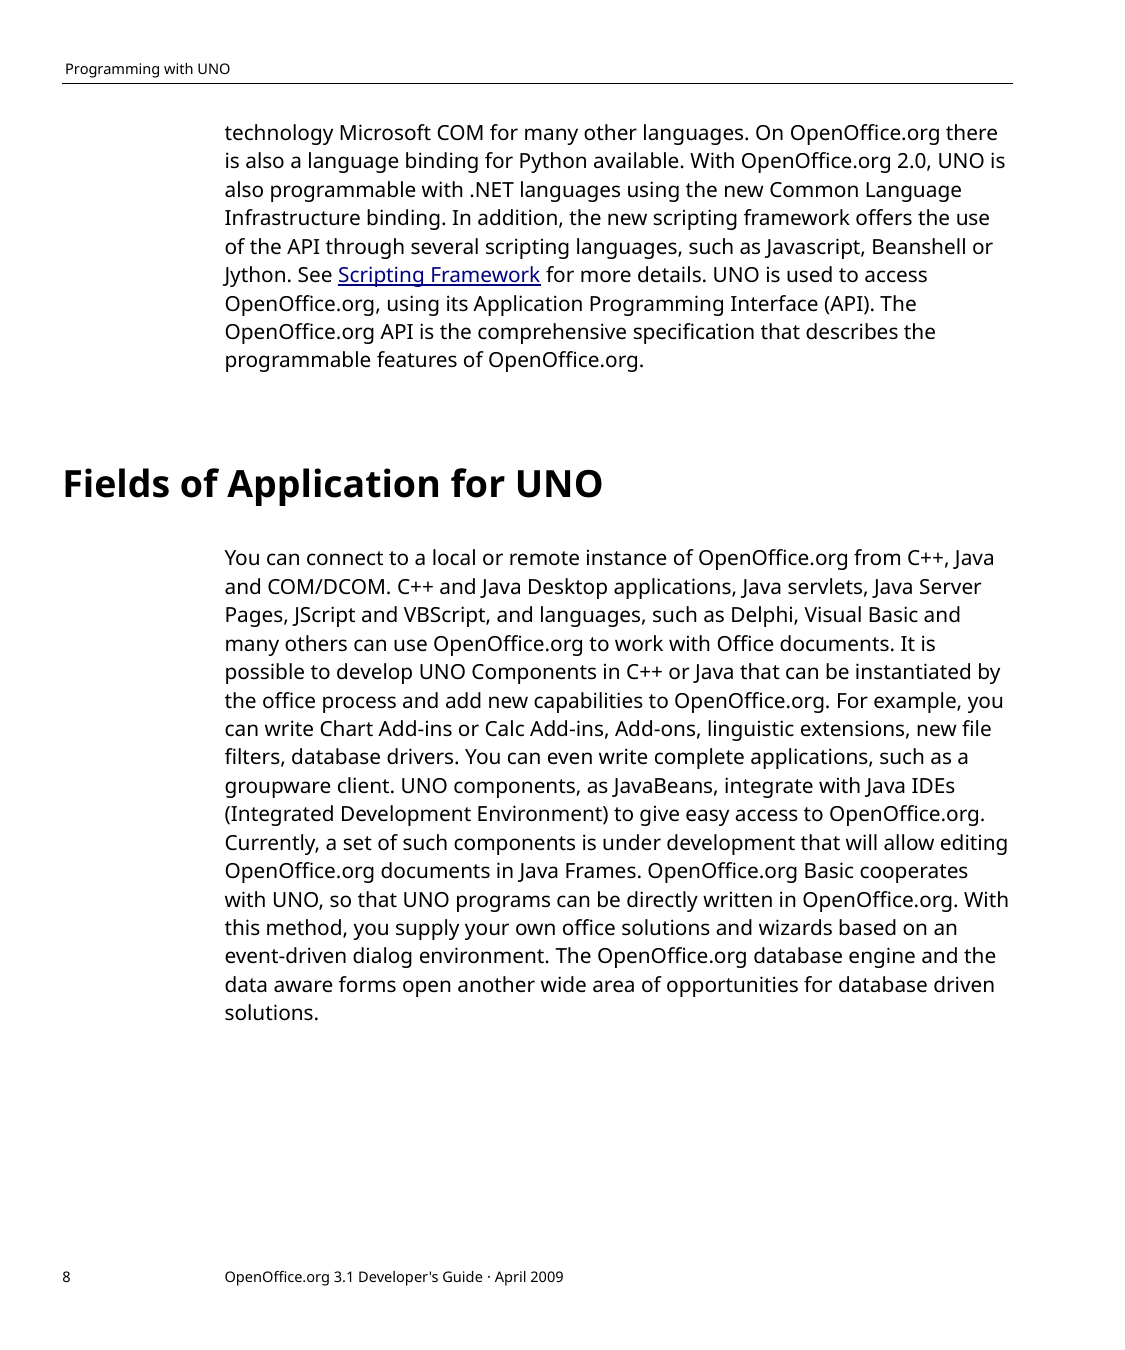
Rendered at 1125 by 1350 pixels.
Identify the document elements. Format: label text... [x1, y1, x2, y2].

text technology Microsoft COM for many other languages. On OpenOffice.org there is also a language binding for Python available. With OpenOffice.org 2.0, UNO is also programmable with .NET languages using the new Common Language Infrastructure binding. In addition, the new scripting framework offers the use of the API through several scripting languages, such as Javascript, Beanshell or Jython. See Scripting Framework for more details. UNO is used to access OpenOffice.org, using its Application Programming Interface (API). The OpenOffice.org API is the comprehensive specification that describes the programmable features of OpenOffice.org. [224, 118, 1013, 374]
text You can connect to a local or remote instance of OpenOffice.org from C++, Java and COM/DCOM. C++ and Java Desktop applications, Java servlets, Java Server Pages, JScript and VBScript, and languages, such as Delphi, Visual Basic and many others can use OpenOffice.org to work with Office documents. It is possible to develop UNO Components in C++ or Java that can be instantiated by the office process and add new capabilities to OpenOffice.org. For example, you can write Chart Add-ins or Calc Add-ins, Add-ons, linguistic extensions, new file filters, database drivers. You can even write complete applications, such as a groupware client. UNO components, as JavaBeans, integrate with Java IDEs (Integrated Development Environment) to give easy access to OpenOffice.org. Currently, a set of such components is under development that will allow editing OpenOffice.org documents in Java Frames. OpenOffice.org Basic cooperates with UNO, so that UNO programs can be directly written in OpenOffice.org. With this method, you supply your own office solutions and wizards based on an event-driven dialog environment. The OpenOffice.org database engine and the data aware forms open another wide area of opportunities for database driven solutions. [224, 543, 1013, 1027]
subtitle Fields of Application for UNO [62, 457, 1013, 508]
